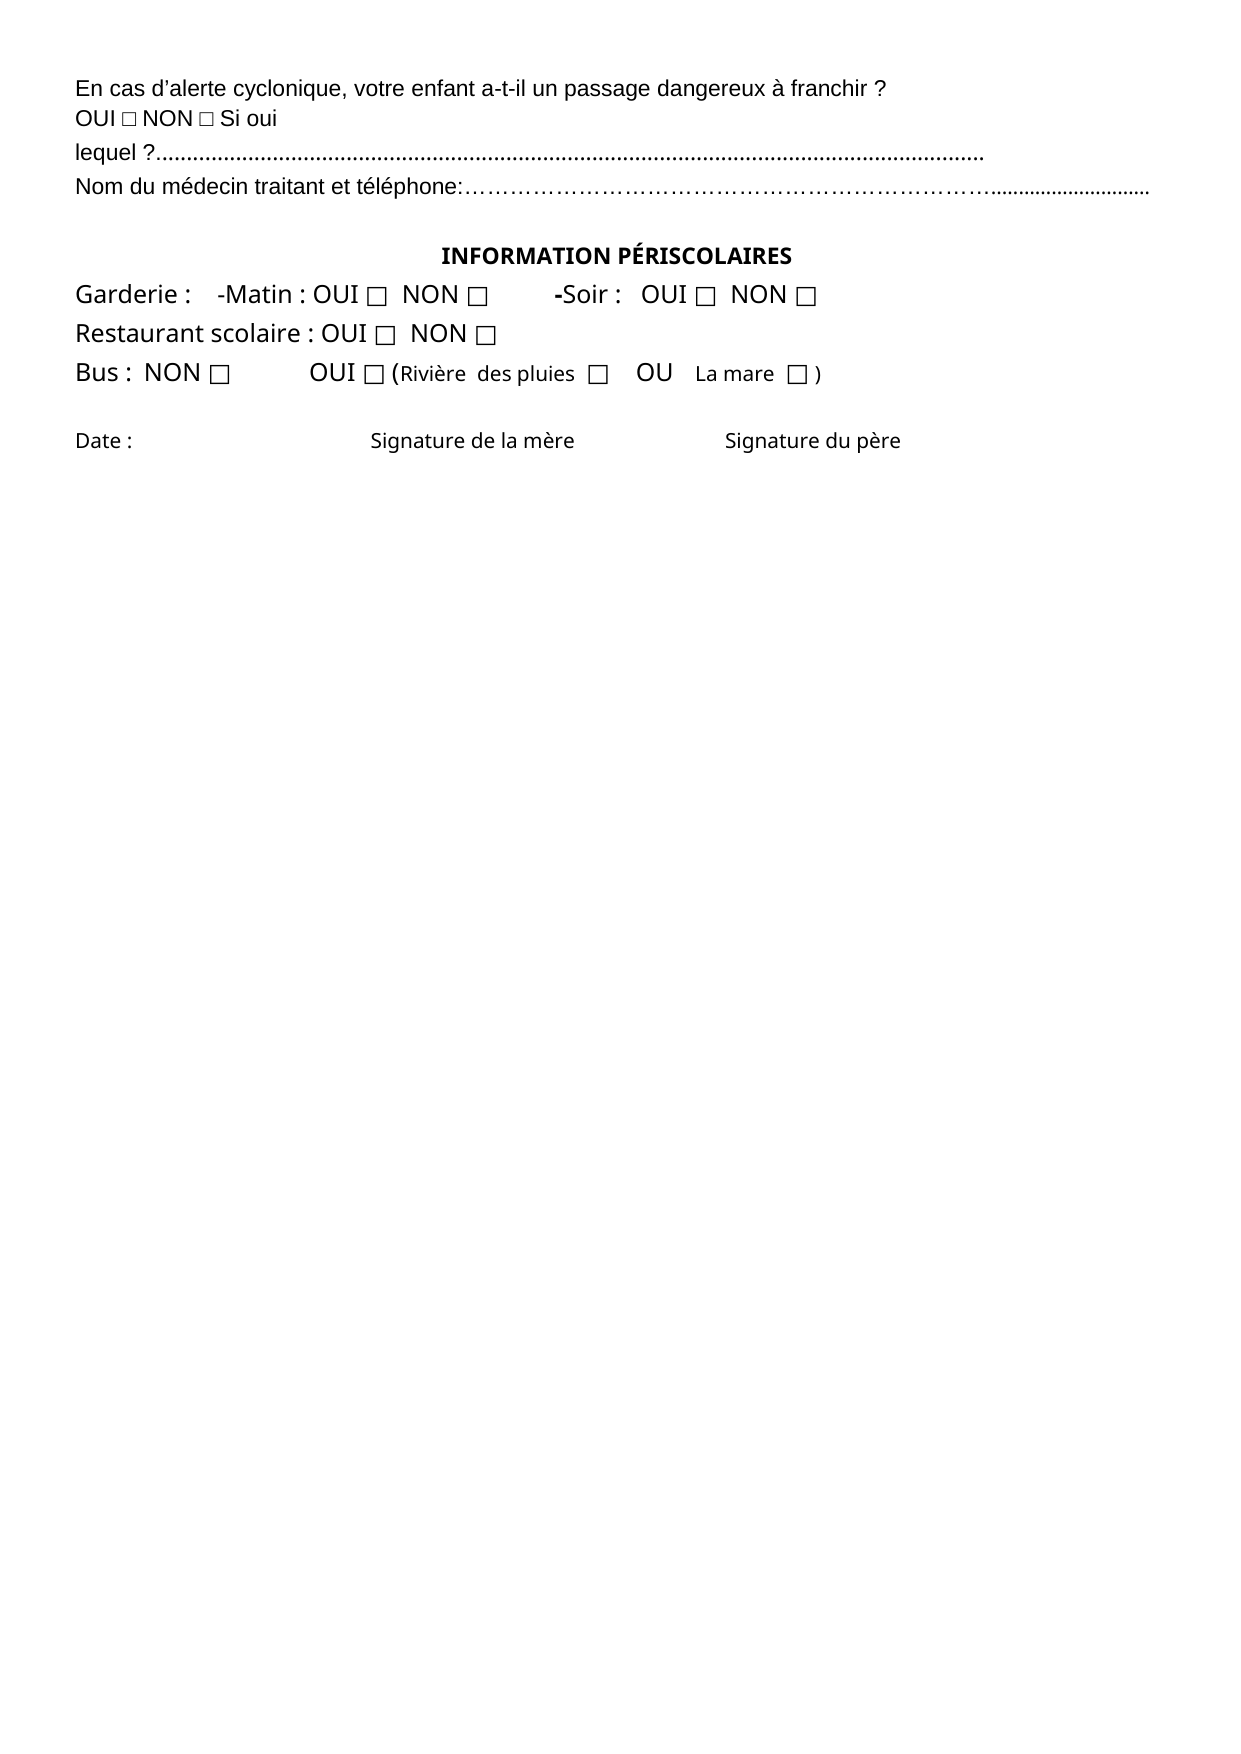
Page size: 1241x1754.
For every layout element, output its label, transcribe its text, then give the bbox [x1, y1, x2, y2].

text En cas d’alerte cyclonique, votre enfant a-t-il un passage dangereux à franchir ? [75, 75, 1165, 101]
text Date : Signature de la mère Signature du père [75, 427, 1165, 455]
text Bus : NON □ OUI □ (Rivière des pluies □ OU La mare □ ) [75, 355, 1165, 389]
text OUI □ NON □ Si oui lequel ?....................................................................................................................................... [75, 105, 1165, 167]
text Restaurant scolaire : OUI □ NON □ [75, 316, 1165, 350]
text Garderie : -Matin : OUI □ NON □ -Soir : OUI □ NON □ [75, 277, 1165, 311]
text INFORMATION PÉRISCOLAIRES [75, 237, 1165, 271]
text Nom du médecin traitant et téléphone:……………………………………………………………..……………………… [75, 172, 1165, 201]
